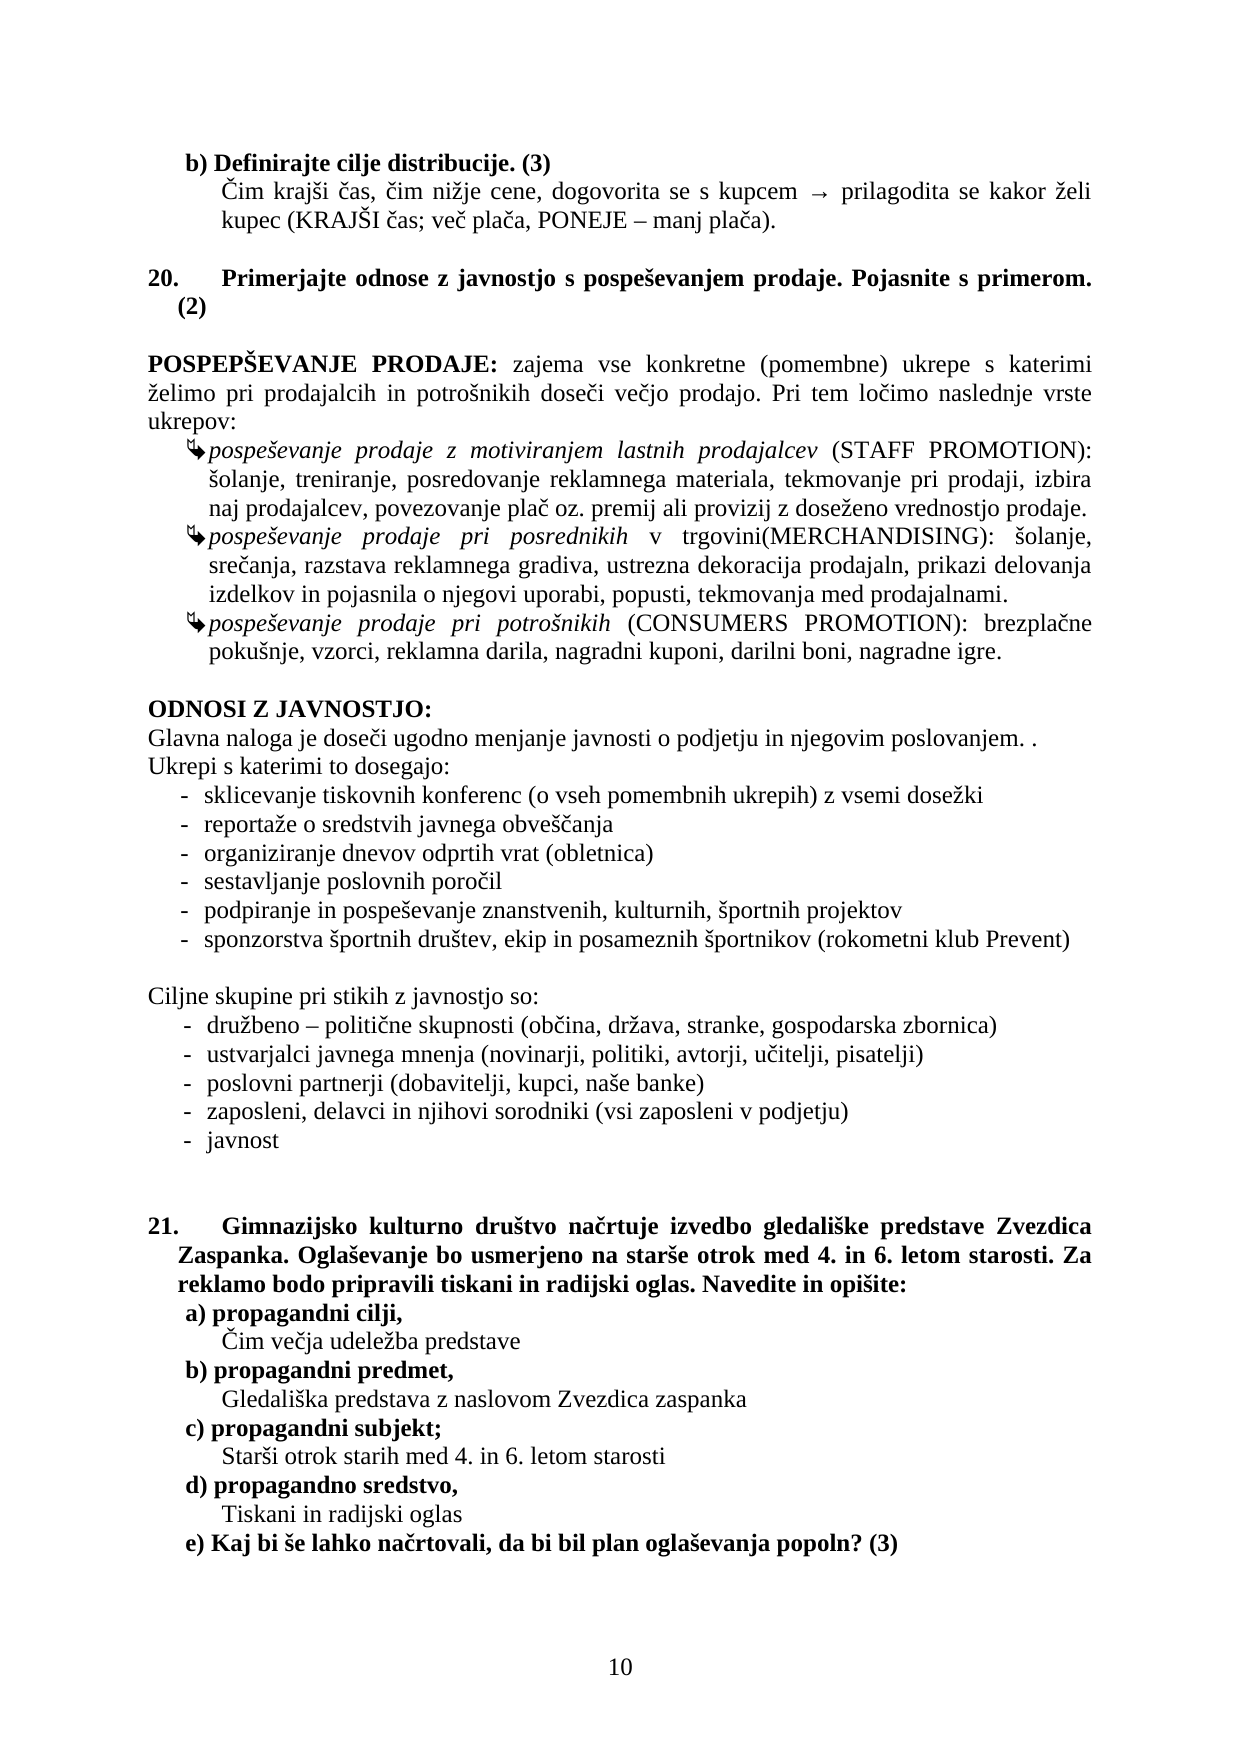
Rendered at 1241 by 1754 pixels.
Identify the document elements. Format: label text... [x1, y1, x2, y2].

text a) propagandni cilji, [185, 1298, 1093, 1326]
list pospeševanje prodaje pri potrošnikih (CONSUMERS PROMOTION): brezplačne pokušnje, vzorci, reklamna darila, nagradni kuponi, darilni boni, nagradne igre. [185, 608, 1093, 665]
text Čim krajši čas, čim nižje cene, dogovorita se s kupcem → prilagodita se kakor želi kupec (KRAJŠI čas; več plača, PONEJE – manj plača). [221, 176, 1093, 234]
list organiziranje dnevov odprtih vrat (obletnica) [180, 838, 1093, 866]
text Ukrepi s katerimi to dosegajo: [148, 751, 1093, 780]
text d) propagandno sredstvo, [185, 1470, 1093, 1499]
text ODNOSI Z JAVNOSTJO: [148, 694, 1093, 723]
text b) Definirajte cilje distribucije. (3) [185, 148, 1093, 176]
list pospeševanje prodaje pri posrednikih v trgovini(MERCHANDISING): šolanje, srečanja, razstava reklamnega gradiva, ustrezna dekoracija prodajaln, prikazi delovanja izdelkov in pojasnila o njegovi uporabi, popusti, tekmovanja med prodajalnami. [185, 521, 1093, 608]
list Primerjajte odnose z javnostjo s pospeševanjem prodaje. Pojasnite s primerom. (2) [148, 263, 1093, 320]
text Tiskani in radijski oglas [185, 1499, 1093, 1528]
list poslovni partnerji (dobavitelji, kupci, naše banke) [183, 1068, 1093, 1096]
list ustvarjalci javnega mnenja (novinarji, politiki, avtorji, učitelji, pisatelji) [183, 1039, 1093, 1068]
text Starši otrok starih med 4. in 6. letom starosti [221, 1441, 1093, 1470]
text e) Kaj bi še lahko načrtovali, da bi bil plan oglaševanja popoln? (3) [185, 1528, 1093, 1556]
text POSPEPŠEVANJE PRODAJE: zajema vse konkretne (pomembne) ukrepe s katerimi želimo pri prodajalcih in potrošnikih doseči večjo prodajo. Pri tem ločimo naslednje vrste ukrepov: [148, 349, 1093, 435]
text Ciljne skupine pri stikih z javnostjo so: [148, 981, 1093, 1010]
text Gledališka predstava z naslovom Zvezdica zaspanka [185, 1384, 1093, 1413]
list zaposleni, delavci in njihovi sorodniki (vsi zaposleni v podjetju) [183, 1096, 1093, 1125]
list reportaže o sredstvih javnega obveščanja [180, 809, 1093, 838]
list sponzorstva športnih društev, ekip in posameznih športnikov (rokometni klub Prevent) [180, 924, 1093, 953]
text Glavna naloga je doseči ugodno menjanje javnosti o podjetju in njegovim poslovanjem. . [148, 723, 1093, 751]
list družbeno – politične skupnosti (občina, država, stranke, gospodarska zbornica) [183, 1010, 1093, 1039]
text b) propagandni predmet, [185, 1355, 1093, 1384]
text c) propagandni subjekt; [185, 1413, 1093, 1441]
text Čim večja udeležba predstave [148, 1326, 1093, 1355]
list pospeševanje prodaje z motiviranjem lastnih prodajalcev (STAFF PROMOTION): šolanje, treniranje, posredovanje reklamnega materiala, tekmovanje pri prodaji, izbira naj prodajalcev, povezovanje plač oz. premij ali provizij z doseženo vrednostjo prodaje. [185, 435, 1093, 521]
list podpiranje in pospeševanje znanstvenih, kulturnih, športnih projektov [180, 895, 1093, 924]
list javnost [183, 1125, 1093, 1154]
list sklicevanje tiskovnih konferenc (o vseh pomembnih ukrepih) z vsemi dosežki [180, 780, 1093, 809]
list Gimnazijsko kulturno društvo načrtuje izvedbo gledališke predstave Zvezdica Zaspanka. Oglaševanje bo usmerjeno na starše otrok med 4. in 6. letom starosti. Za reklamo bodo pripravili tiskani in radijski oglas. Navedite in opišite: [148, 1211, 1093, 1298]
list sestavljanje poslovnih poročil [180, 866, 1093, 895]
